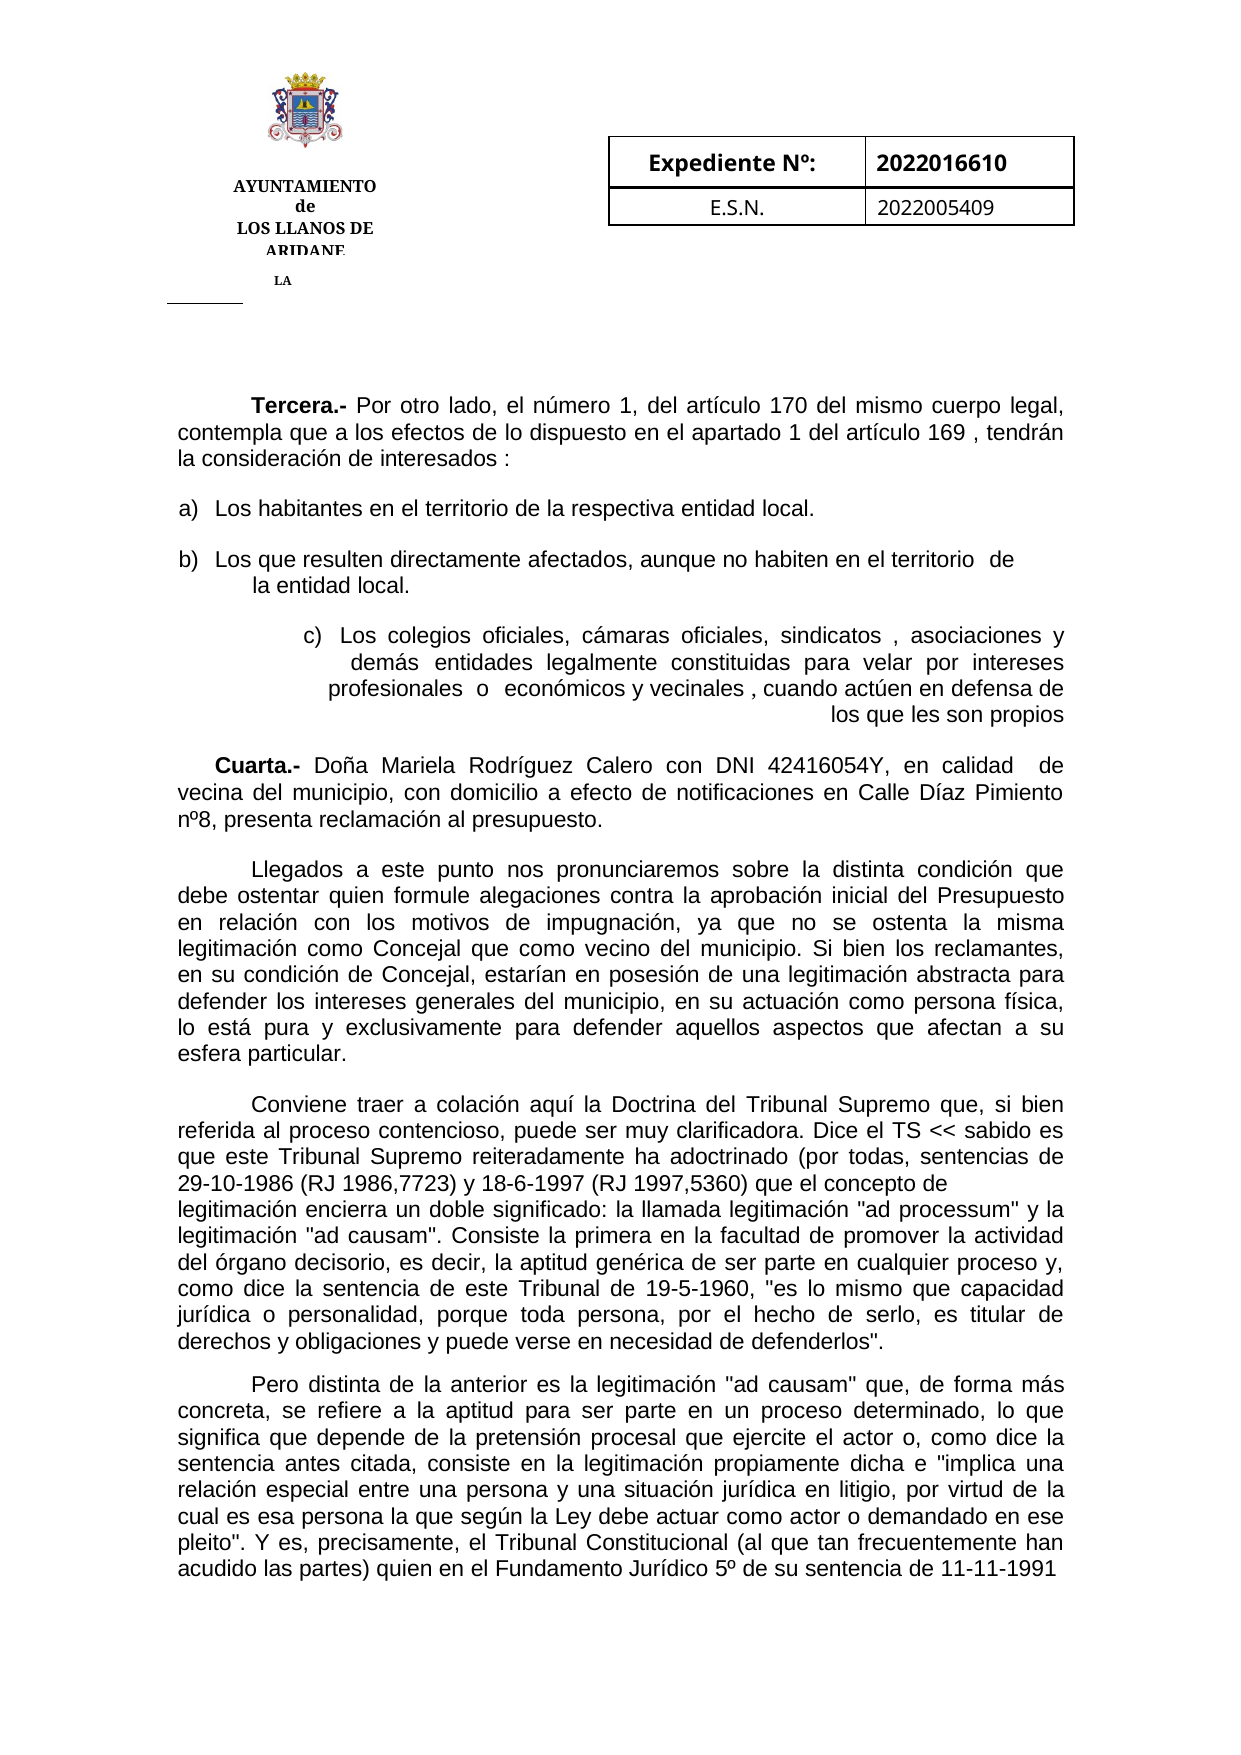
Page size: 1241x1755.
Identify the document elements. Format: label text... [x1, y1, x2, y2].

table_cell E.S.N. [610, 189, 865, 223]
text Tercera.- Por otro lado, el número 1, del artículo 170 del mismo cuerpo legal, contempla que a los efectos de lo dispuesto en el apartado 1 del artículo 169 , tendrán la consideración de interesados : [177, 392, 1064, 471]
text Llegados a este punto nos pronunciaremos sobre la distinta condición que debe ostentar quien formule alegaciones contra la aprobación inicial del Presupuesto en relación con los motivos de impugnación, ya que no se ostenta la misma legitimación como Concejal que como vecino del municipio. Si bien los reclamantes, en su condición de Concejal, estarían en posesión de una legitimación abstracta para defender los intereses generales del municipio, en su actuación como persona física, lo está pura y exclusivamente para defender aquellos aspectos que afectan a su esfera particular. [177, 856, 1064, 1067]
table_header Expediente Nº: [610, 137, 865, 186]
list Los que resulten directamente afectados, aunque no habiten en el territorio de la entidad local. [178, 546, 1019, 598]
table_header 2022016610 [866, 137, 1073, 186]
table_cell 2022005409 [866, 189, 1073, 223]
text Pero distinta de la anterior es la legitimación "ad causam" que, de forma más concreta, se refiere a la aptitud para ser parte en un proceso determinado, lo que significa que depende de la pretensión procesal que ejercite el actor o, como dice la sentencia antes citada, consiste en la legitimación propiamente dicha e "implica una relación especial entre una persona y una situación jurídica en litigio, por virtud de la cual es esa persona la que según la Ley debe actuar como actor o demandado en ese pleito". Y es, precisamente, el Tribunal Constitucional (al que tan frecuentemente han acudido las partes) quien en el Fundamento Jurídico 5º de su sentencia de 11-11-1991 [177, 1371, 1064, 1582]
list Los habitantes en el territorio de la respectiva entidad local. [178, 495, 1086, 521]
list Los colegios oficiales, cámaras oficiales, sindicatos , asociaciones y demás entidades legalmente constituidas para velar por intereses profesionales o económicos y vecinales , cuando actúen en defensa de los que les son propios [264, 622, 1064, 728]
text Cuarta.- Doña Mariela Rodríguez Calero con DNI 42416054Y, en calidad de vecina del municipio, con domicilio a efecto de notificaciones en Calle Díaz Pimiento nº8, presenta reclamación al presupuesto. [177, 752, 1064, 832]
text legitimación encierra un doble significado: la llamada legitimación "ad processum" y la legitimación "ad causam". Consiste la primera en la facultad de promover la actividad del órgano decisorio, es decir, la aptitud genérica de ser parte en cualquier proceso y, como dice la sentencia de este Tribunal de 19-5-1960, "es lo mismo que capacidad jurídica o personalidad, porque toda persona, por el hecho de serlo, es titular de derechos y obligaciones y puede verse en necesidad de defenderlos". [177, 1196, 1064, 1354]
text Conviene traer a colación aquí la Doctrina del Tribunal Supremo que, si bien referida al proceso contencioso, puede ser muy clarificadora. Dice el TS << sabido es que este Tribunal Supremo reiteradamente ha adoctrinado (por todas, sentencias de 29-10-1986 (RJ 1986,7723) y 18-6-1997 (RJ 1997,5360) que el concepto de [177, 1091, 1064, 1196]
